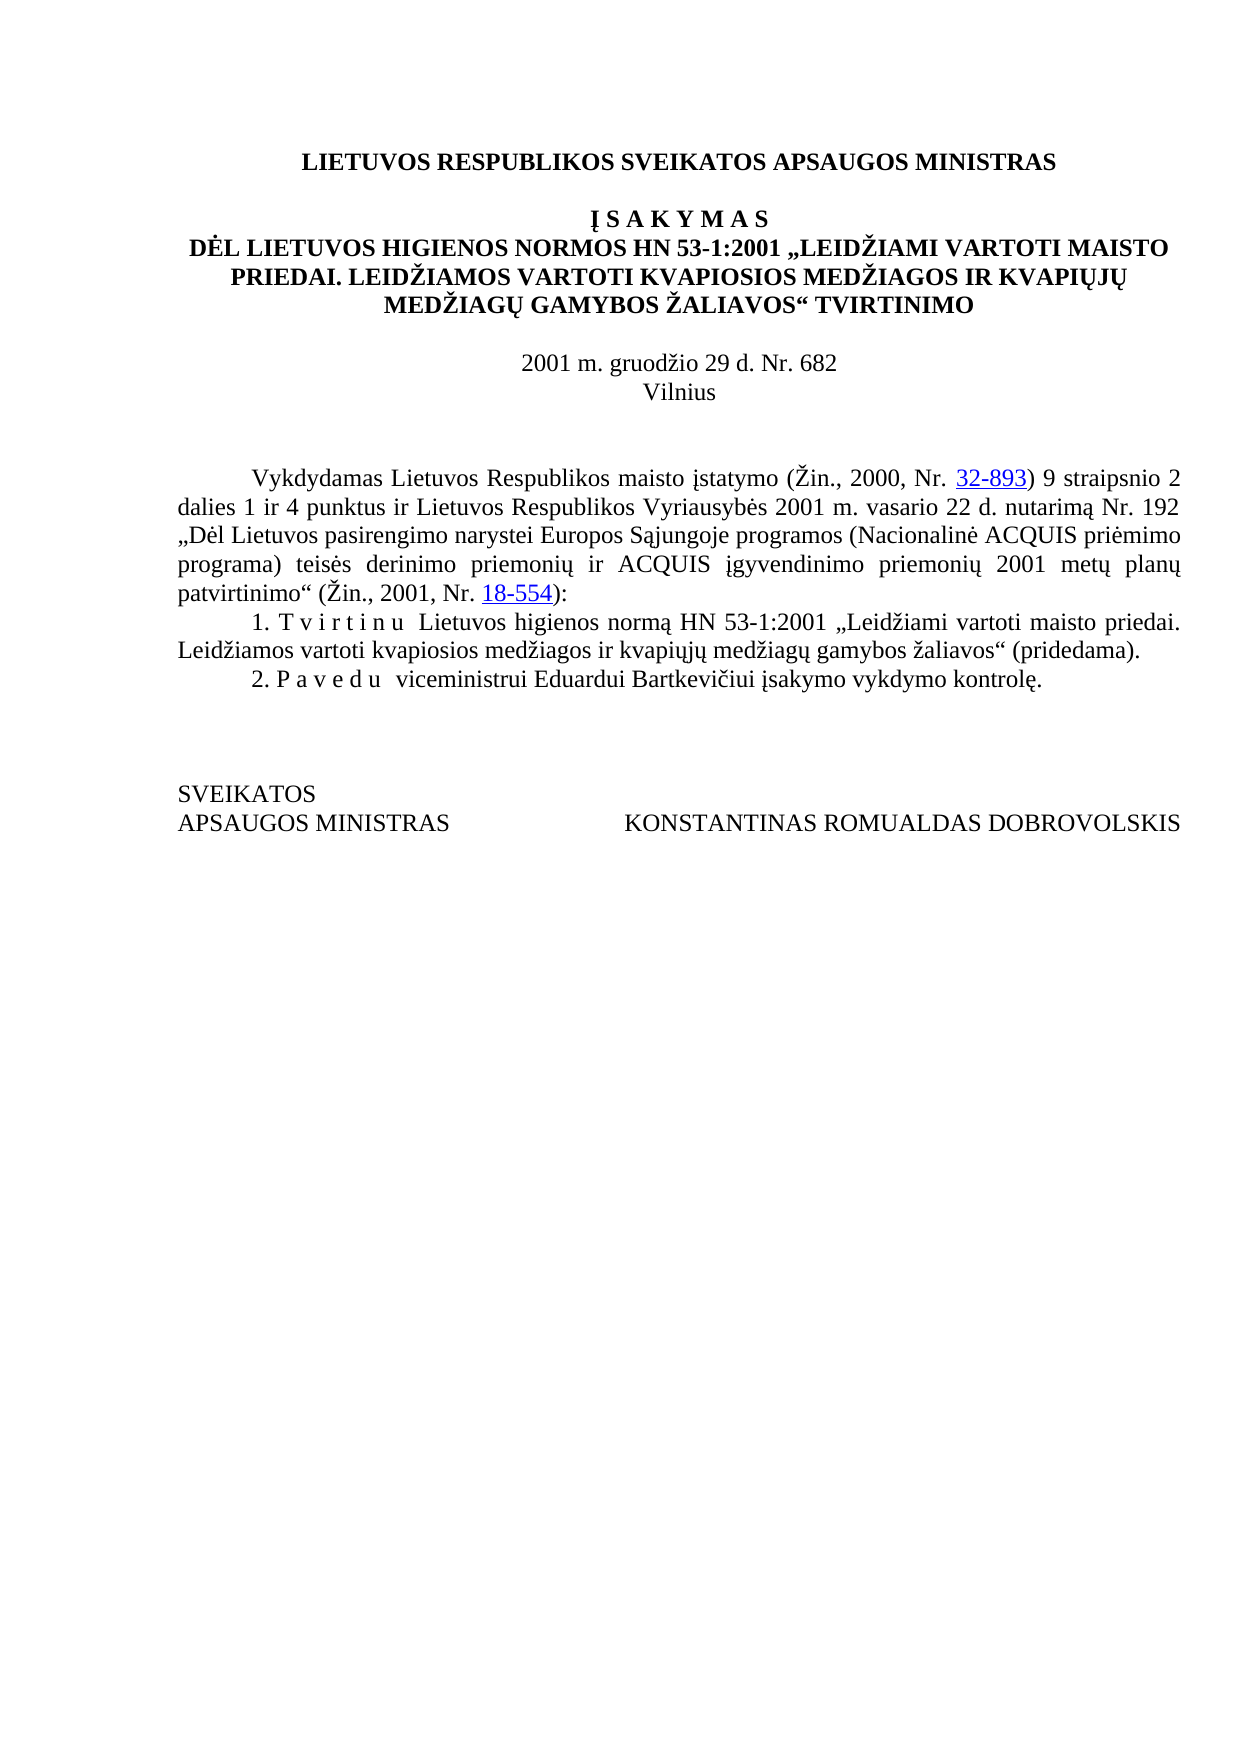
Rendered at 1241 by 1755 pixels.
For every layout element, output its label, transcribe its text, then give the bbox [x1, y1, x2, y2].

text DĖL LIETUVOS HIGIENOS NORMOS HN 53-1:2001 „LEIDŽIAMI VARTOTI MAISTO PRIEDAI. LEIDŽIAMOS VARTOTI KVAPIOSIOS MEDŽIAGOS IR KVAPIŲJŲ MEDŽIAGŲ GAMYBOS ŽALIAVOS“ TVIRTINIMO [177, 233, 1181, 319]
text 2. Pavedu viceministrui Eduardui Bartkevičiui įsakymo vykdymo kontrolę. [177, 664, 1181, 693]
text SVEIKATOS [177, 779, 1181, 808]
text 2001 m. gruodžio 29 d. Nr. 682 [177, 348, 1181, 377]
text Vykdydamas Lietuvos Respublikos maisto įstatymo (Žin., 2000, Nr. 32-893) 9 straipsnio 2 dalies 1 ir 4 punktus ir Lietuvos Respublikos Vyriausybės 2001 m. vasario 22 d. nutarimą Nr. 192 „Dėl Lietuvos pasirengimo narystei Europos Sąjungoje programos (Nacionalinė ACQUIS priėmimo programa) teisės derinimo priemonių ir ACQUIS įgyvendinimo priemonių 2001 metų planų patvirtinimo“ (Žin., 2001, Nr. 18-554): [177, 463, 1181, 607]
text Į S A K Y M A S [177, 204, 1181, 233]
text 1. Tvirtinu Lietuvos higienos normą HN 53-1:2001 „Leidžiami vartoti maisto priedai. Leidžiamos vartoti kvapiosios medžiagos ir kvapiųjų medžiagų gamybos žaliavos“ (pridedama). [177, 607, 1181, 664]
text Vilnius [177, 377, 1181, 406]
text APSAUGOS MINISTRAS KONSTANTINAS ROMUALDAS DOBROVOLSKIS [177, 808, 1181, 837]
text LIETUVOS RESPUBLIKOS SVEIKATOS APSAUGOS MINISTRAS [177, 147, 1181, 176]
